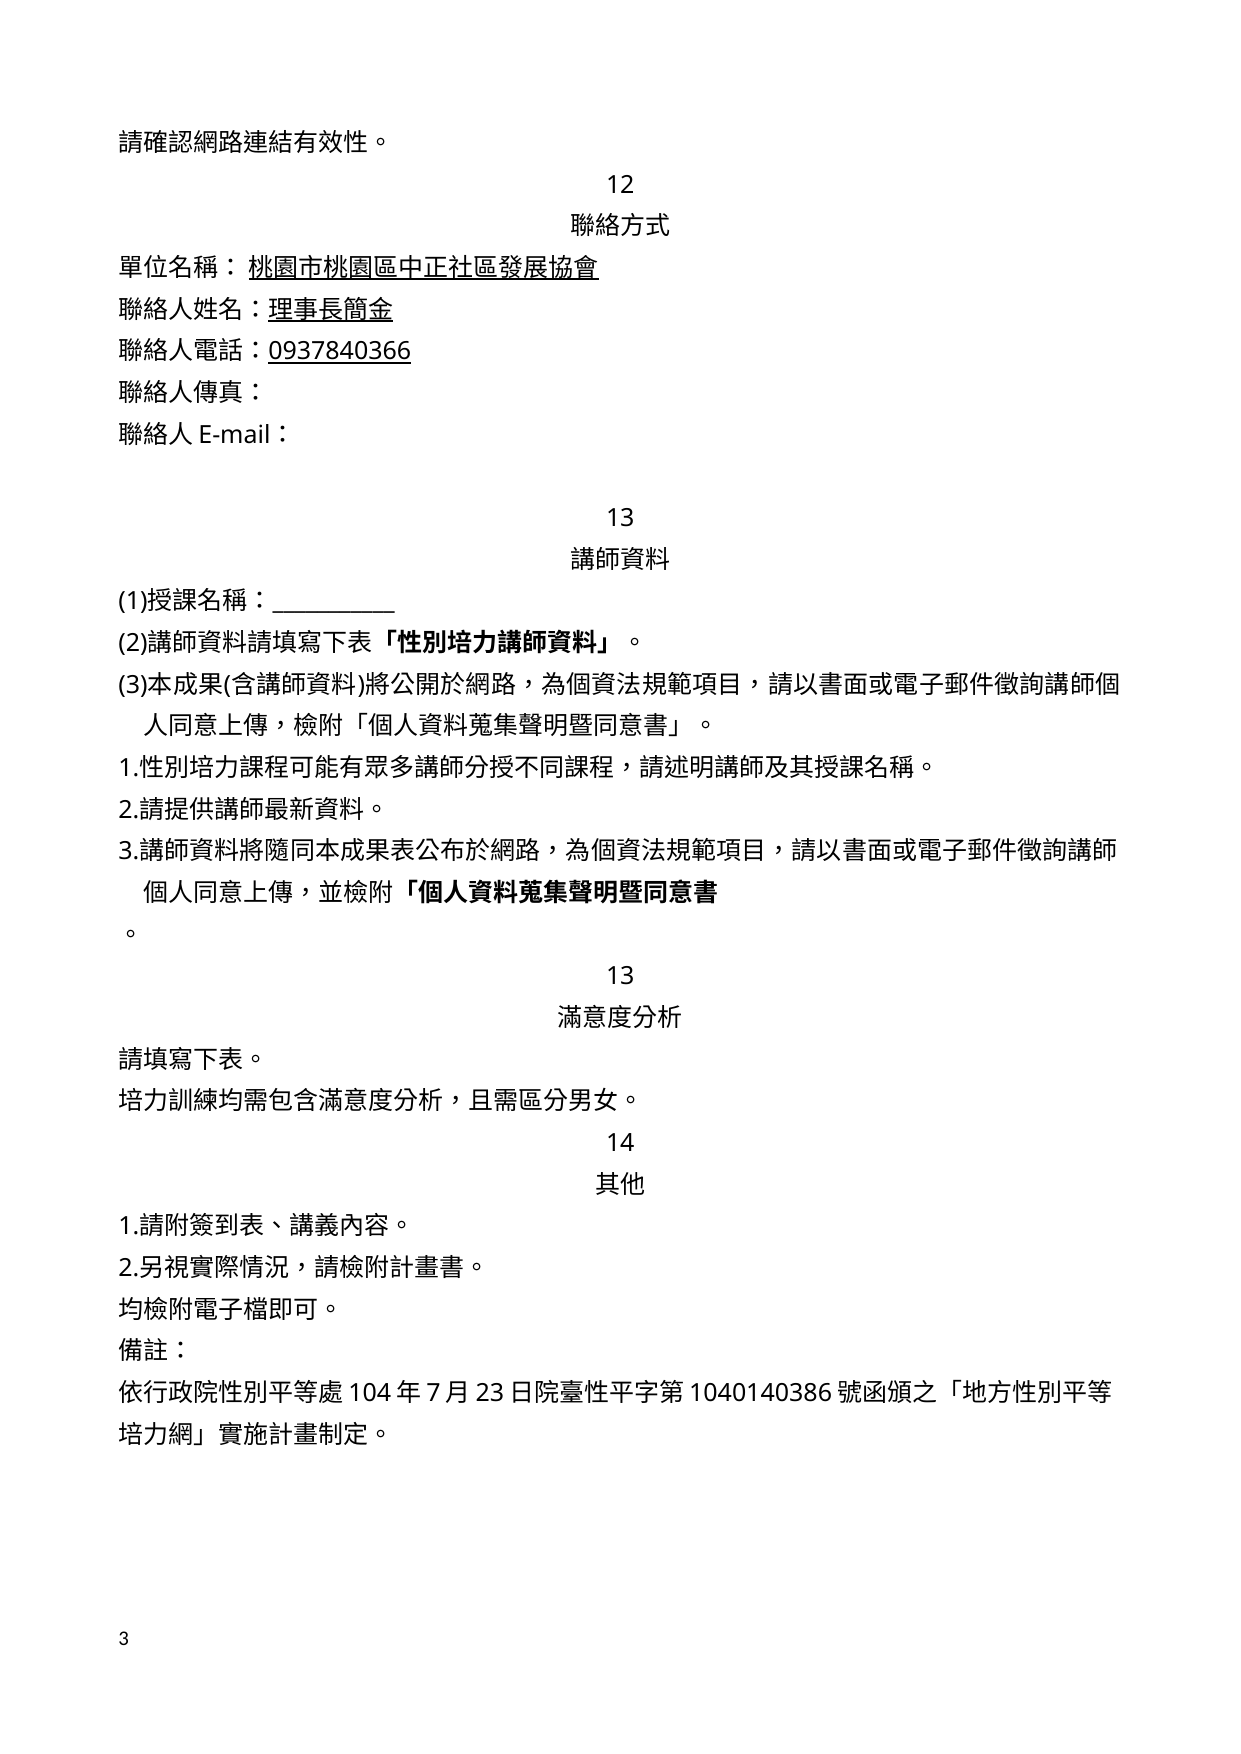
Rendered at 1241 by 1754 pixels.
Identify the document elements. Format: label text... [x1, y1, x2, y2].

text (1)授課名稱：___________ [118, 576, 1122, 618]
text 14 [118, 1118, 1122, 1160]
text 講師資料 [118, 535, 1122, 576]
text 1.性別培力課程可能有眾多講師分授不同課程，請述明講師及其授課名稱。 [118, 743, 1122, 785]
text 2.另視實際情況，請檢附計畫書。 [118, 1243, 1122, 1285]
text 依行政院性別平等處104年7月23日院臺性平字第1040140386號函頒之「地方性別平等培力網」實施計畫制定。 [118, 1368, 1122, 1451]
text (2)講師資料請填寫下表「性別培力講師資料」。 [118, 618, 1122, 660]
text 13 [118, 951, 1122, 993]
text 請確認網路連結有效性。 [118, 118, 1122, 160]
text 備註： [118, 1326, 1122, 1368]
text 2.請提供講師最新資料。 [118, 785, 1122, 826]
text 單位名稱： 桃園市桃園區中正社區發展協會 [118, 243, 1122, 285]
text 13 [118, 493, 1122, 535]
text 聯絡方式 [118, 201, 1122, 243]
text 聯絡人傳真： [118, 368, 1122, 410]
text 3.講師資料將隨同本成果表公布於網路，為個資法規範項目，請以書面或電子郵件徵詢講師個人同意上傳，並檢附「個人資料蒐集聲明暨同意書 [118, 826, 1122, 910]
text 12 [118, 160, 1122, 201]
text 其他 [118, 1160, 1122, 1201]
text 聯絡人E-mail： [118, 410, 1122, 451]
text 。 [118, 910, 1122, 951]
text 聯絡人姓名：理事長簡金 [118, 285, 1122, 326]
text 均檢附電子檔即可。 [118, 1285, 1122, 1326]
text 聯絡人電話：0937840366 [118, 326, 1122, 368]
text 1.請附簽到表、講義內容。 [118, 1201, 1122, 1243]
text (3)本成果(含講師資料)將公開於網路，為個資法規範項目，請以書面或電子郵件徵詢講師個人同意上傳，檢附「個人資料蒐集聲明暨同意書」。 [118, 660, 1122, 743]
text 請填寫下表。 [118, 1035, 1122, 1076]
text 培力訓練均需包含滿意度分析，且需區分男女。 [118, 1076, 1122, 1118]
text 滿意度分析 [118, 993, 1122, 1035]
